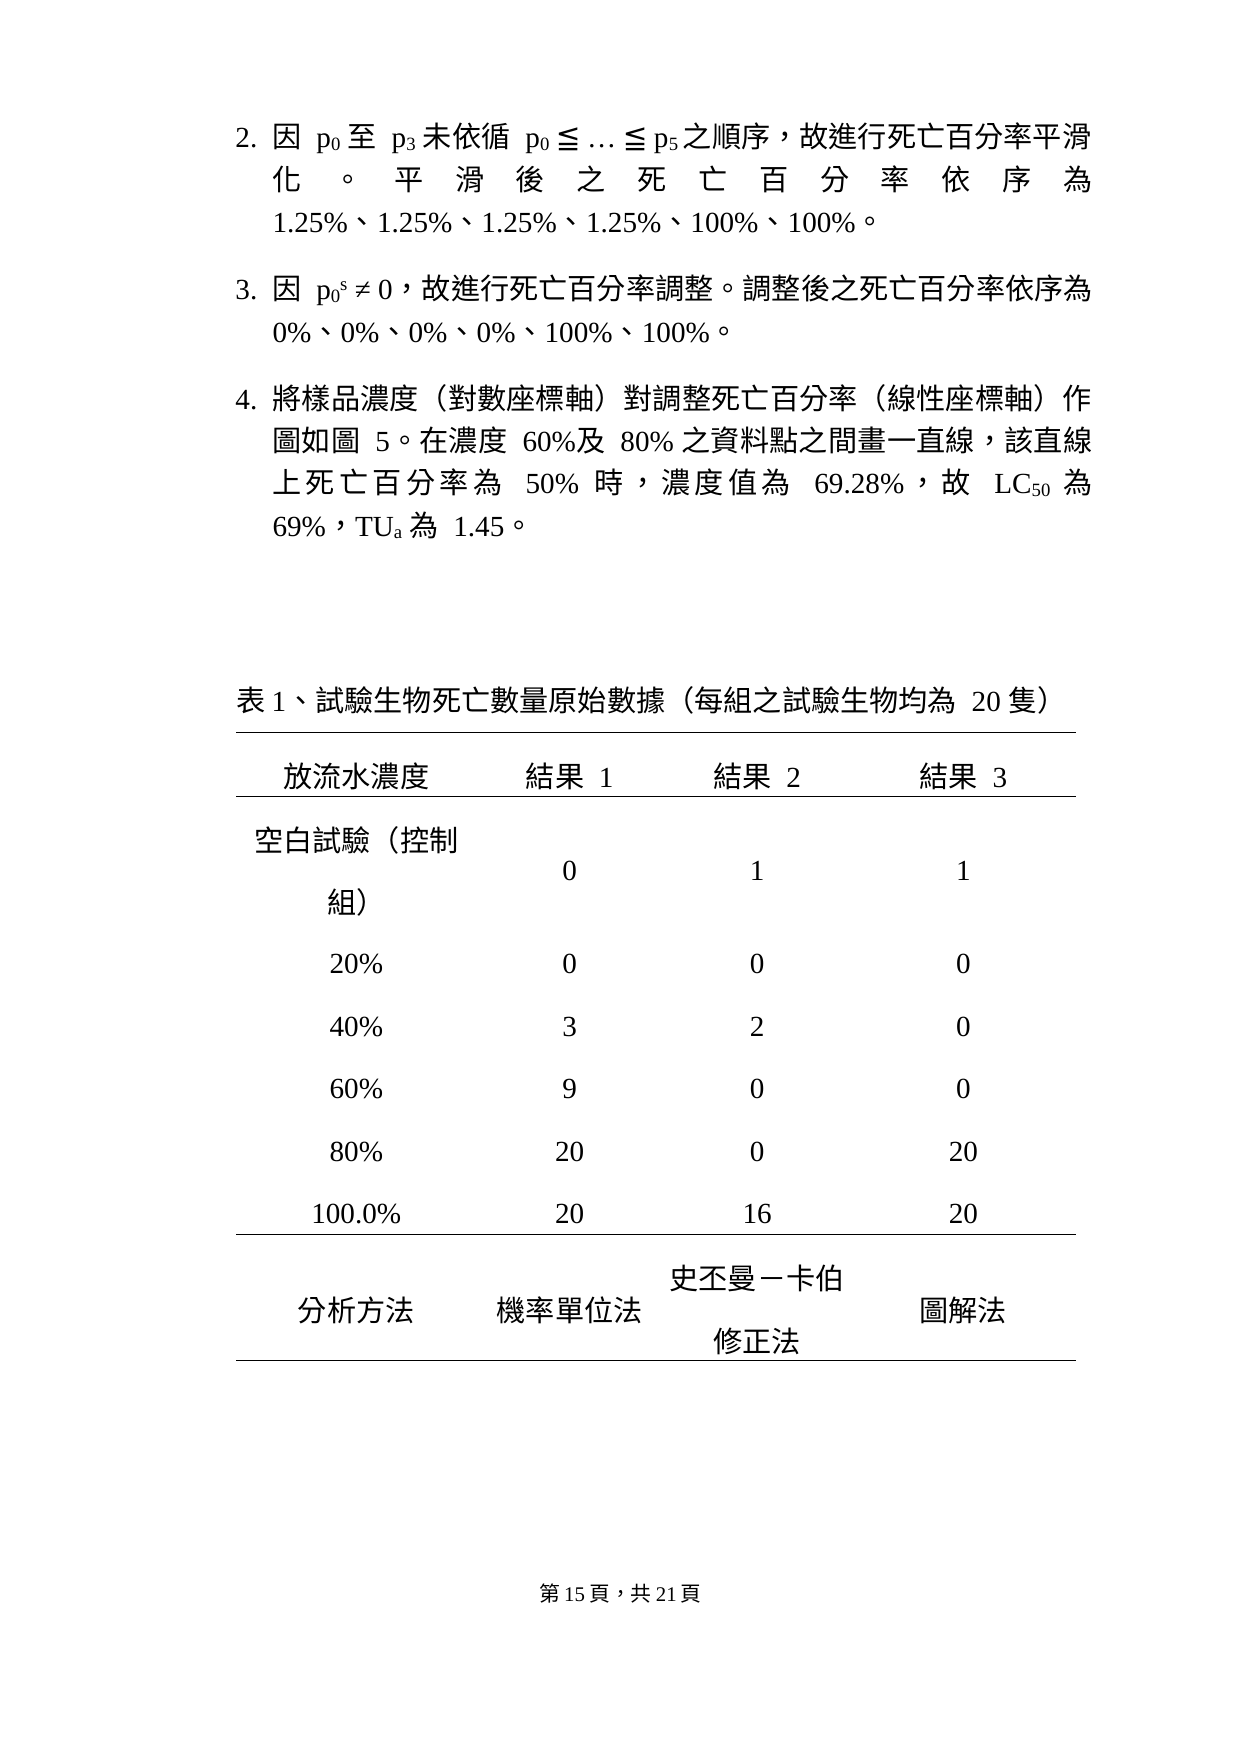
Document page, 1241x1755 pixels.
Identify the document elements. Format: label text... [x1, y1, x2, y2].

table_cell 0 [851, 984, 1076, 1047]
table_cell 20 [476, 1172, 663, 1234]
table_cell 20 [851, 1109, 1076, 1172]
table_cell 0 [663, 922, 851, 984]
table_header 放流水濃度 [236, 733, 476, 796]
table_cell 100.0% [236, 1172, 476, 1234]
table_cell 20 [851, 1172, 1076, 1234]
table_cell 圖解法 [851, 1235, 1076, 1360]
table_cell 分析方法 [236, 1235, 476, 1360]
table_cell 0 [476, 922, 663, 984]
table_cell 0 [663, 1047, 851, 1109]
table_header 結果 2 [663, 733, 851, 796]
text 4. 將樣品濃度（對數座標軸）對調整死亡百分率（線性座標軸）作圖如圖 5。在濃度 60%及 80% 之資料點之間畫一直線，該直線上死亡百分率為 50% 時，濃度值為 69.28%，故 LC50 為 69%，TUa 為 1.45。 [235, 376, 1093, 545]
table_cell 史丕曼－卡伯 修正法 [663, 1235, 851, 1360]
table_cell 20 [476, 1109, 663, 1172]
table_cell 0 [663, 1109, 851, 1172]
table_cell 1 [851, 797, 1076, 922]
table_cell 16 [663, 1172, 851, 1234]
table_cell 0 [851, 922, 1076, 984]
table_cell 40% [236, 984, 476, 1047]
table_header 結果 3 [851, 733, 1076, 796]
table_cell 9 [476, 1047, 663, 1109]
table_cell 0 [476, 797, 663, 922]
table_cell 80% [236, 1109, 476, 1172]
table_cell 60% [236, 1047, 476, 1109]
text 3. 因 p0s ≠ 0，故進行死亡百分率調整。調整後之死亡百分率依序為 0%、0%、0%、0%、100%、100%。 [235, 266, 1093, 351]
table_cell 2 [663, 984, 851, 1047]
table_header 結果 1 [476, 733, 663, 796]
table_cell 20% [236, 922, 476, 984]
table_cell 3 [476, 984, 663, 1047]
table_cell 機率單位法 [476, 1235, 663, 1360]
table_cell 空白試驗（控制組） [236, 797, 476, 922]
table_cell 0 [851, 1047, 1076, 1109]
text 2. 因 p0 至 p3 未依循 p0 ≦ … ≦ p5 之順序，故進行死亡百分率平滑化。平滑後之死亡百分率依序為 1.25%、1.25%、1.25%、1.25%、100%、100%。 [235, 114, 1093, 241]
text 表1、試驗生物死亡數量原始數據（每組之試驗生物均為 20 隻） [236, 657, 1093, 720]
table_cell 1 [663, 797, 851, 922]
